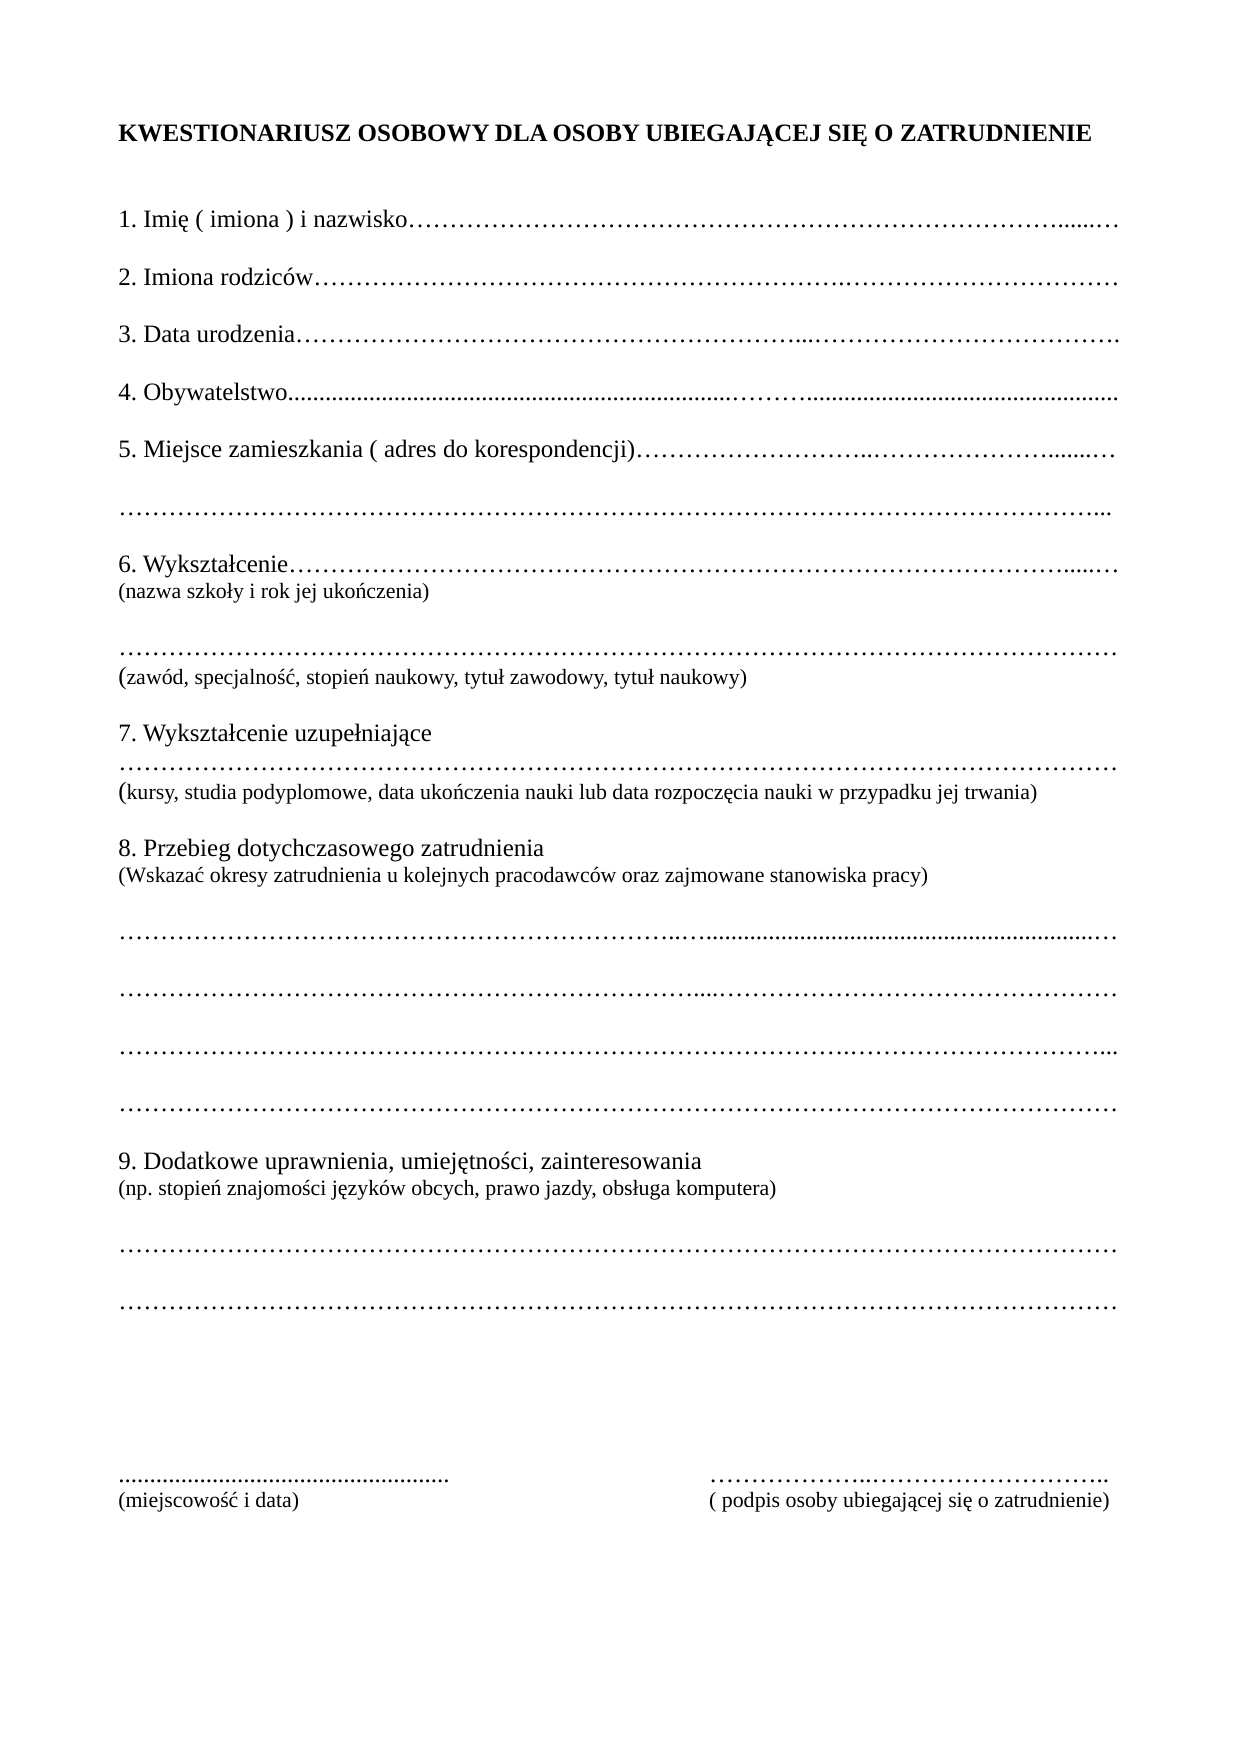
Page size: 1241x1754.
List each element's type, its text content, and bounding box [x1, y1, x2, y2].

text 1. Imię ( imiona ) i nazwisko……………………………………………………………………......… [118, 147, 1122, 262]
text 8. Przebieg dotychczasowego zatrudnienia (Wskazać okresy zatrudnienia u kolejnych pracodawców oraz zajmowane stanowiska pracy) [118, 833, 1122, 887]
text …………………………………………………………………………….…………………………... [118, 1031, 1122, 1060]
text 4. Obywatelstwo.......................................................................……….................................................. [118, 377, 1122, 434]
text ……………………………………………………………....………………………………………… [118, 973, 1122, 1002]
text KWESTIONARIUSZ OSOBOWY DLA OSOBY UBIEGAJĄCEJ SIĘ O ZATRUDNIENIE [118, 118, 1122, 147]
text 3. Data urodzenia……………………………………………………...………………………………. [118, 319, 1122, 348]
text ………………………………………………………………………………………………………… [118, 1088, 1122, 1146]
text 2. Imiona rodziców……………………………………………………….…………………………… [118, 262, 1122, 291]
text 7. Wykształcenie uzupełniające ………………………………………………………………………………………………………… (kursy, studia podyplomowe, data ukończenia nauki lub data rozpoczęcia nauki w przypadku jej trwania) [118, 718, 1122, 804]
text ………………………………………………………………………………………………………… [118, 1229, 1122, 1257]
text 9. Dodatkowe uprawnienia, umiejętności, zainteresowania (np. stopień znajomości języków obcych, prawo jazdy, obsługa komputera) [118, 1146, 1122, 1200]
text 5. Miejsce zamieszkania ( adres do korespondencji)………………………..………………….......… [118, 434, 1122, 463]
text ………………………………………………………………………………………………………… ..................................................... ………………..……………………….. (miejscowość i data) ( podpis osoby ubiegającej się o zatrudnienie) [118, 1286, 1122, 1570]
text 6. Wykształcenie………………………………………………………………………………….....… (nazwa szkoły i rok jej ukończenia) ………………………………………………………………………………………………………… (zawód, specjalność, stopień naukowy, tytuł zawodowy, tytuł naukowy) [118, 549, 1122, 689]
text …………………………………………………………..…..............................................................… [118, 916, 1122, 945]
text ………………………………………………………………………………………………………... [118, 492, 1122, 521]
